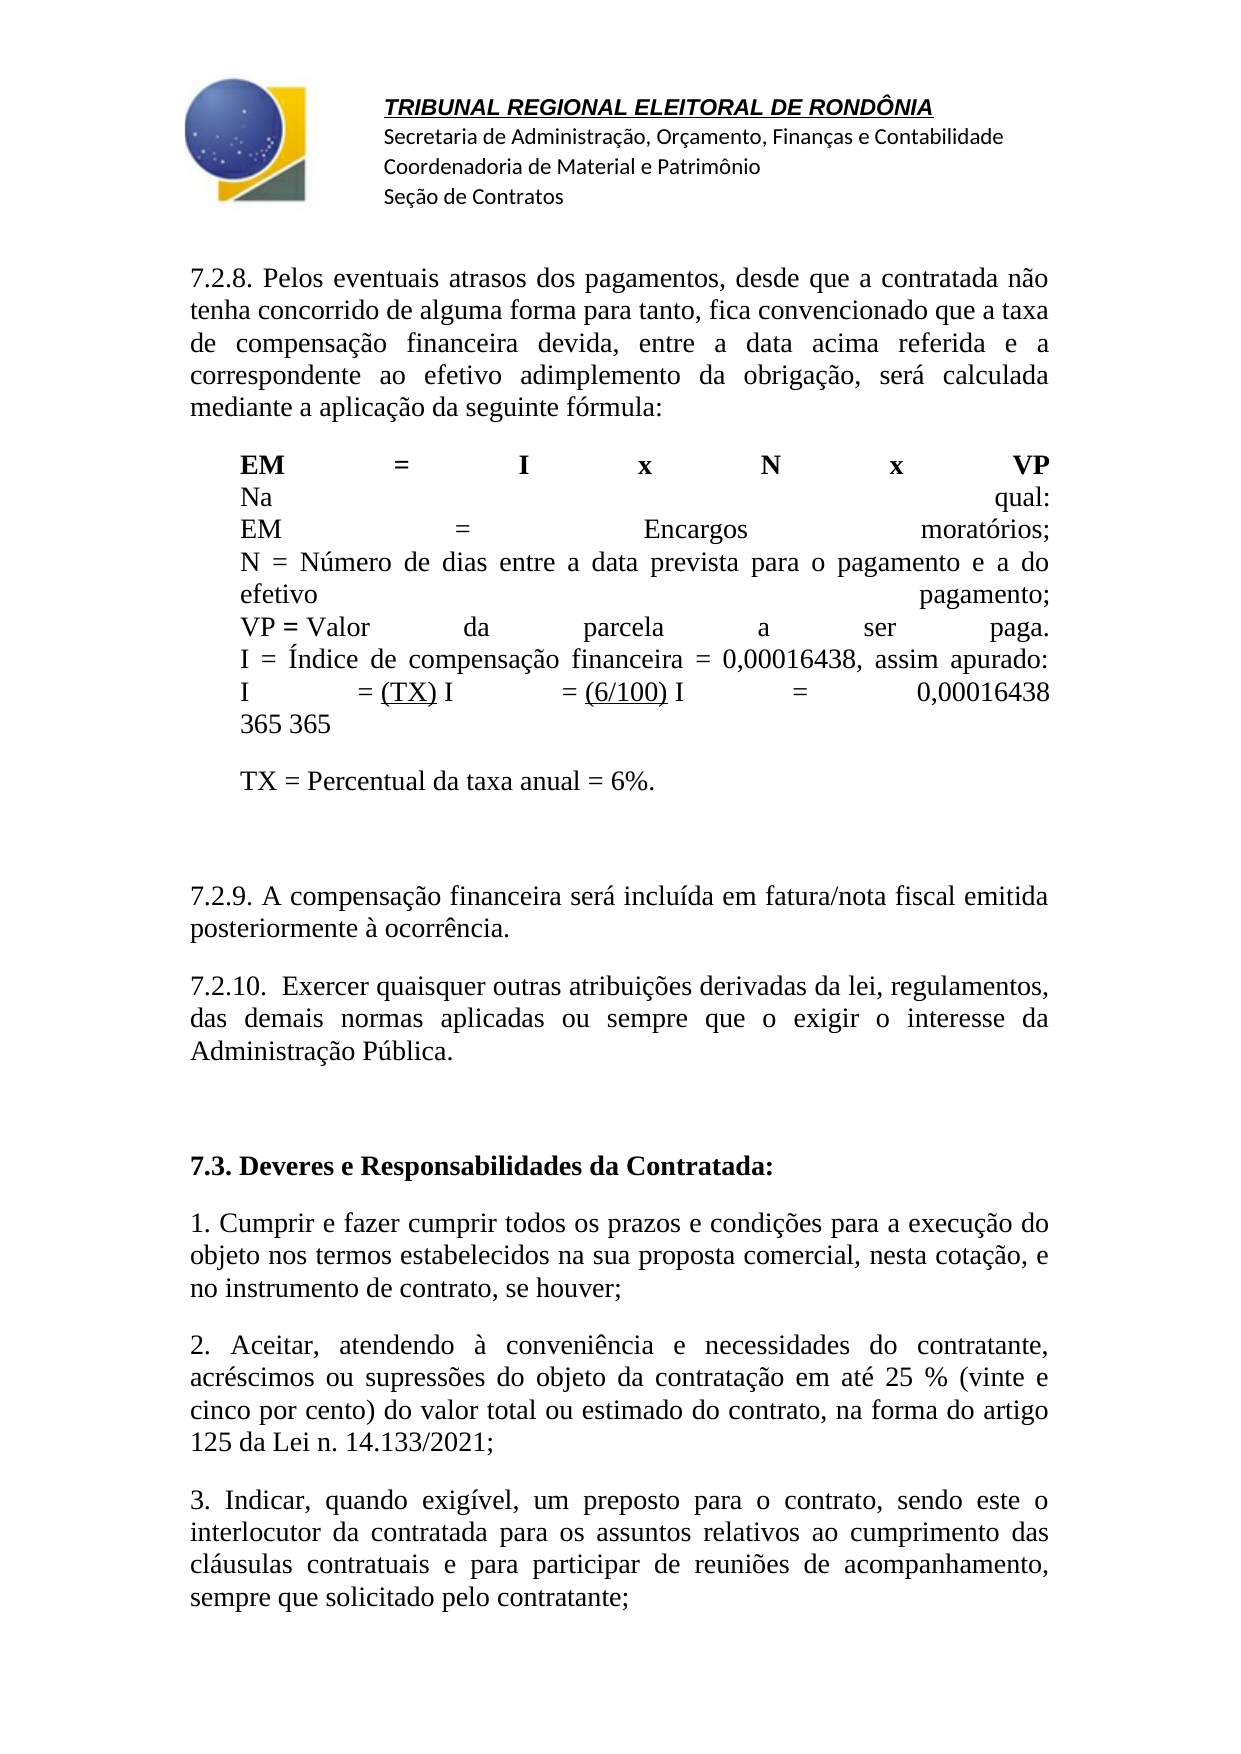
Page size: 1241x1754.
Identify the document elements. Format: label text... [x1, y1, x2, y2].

text 7.2.9. A compensação financeira será incluída em fatura/nota fiscal emitida posteriormente à ocorrência. [190, 879, 1051, 944]
text 2. Aceitar, atendendo à conveniência e necessidades do contratante, acréscimos ou supressões do objeto da contratação em até 25 % (vinte e cinco por cento) do valor total ou estimado do contrato, na forma do artigo 125 da Lei n. 14.133/2021; [190, 1328, 1051, 1458]
text 7.2.8. Pelos eventuais atrasos dos pagamentos, desde que a contratada não tenha concorrido de alguma forma para tanto, fica convencionado que a taxa de compensação financeira devida, entre a data acima referida e a correspondente ao efetivo adimplemento da obrigação, será calculada mediante a aplicação da seguinte fórmula: [190, 261, 1051, 423]
text 1. Cumprir e fazer cumprir todos os prazos e condições para a execução do objeto nos termos estabelecidos na sua proposta comercial, nesta cotação, e no instrumento de contrato, se houver; [190, 1206, 1051, 1303]
text 7.3. Deveres e Responsabilidades da Contratada: [190, 1148, 1051, 1181]
text EM = I x N x VP Na qual: EM = Encargos moratórios; N = Número de dias entre a data prevista para o pagamento e a do efetivo pagamento; VP = Valor da parcela a ser paga. I = Índice de compensação financeira = 0,00016438, assim apurado: I = (TX) I = (6/100) I = 0,00016438 365 365 [240, 448, 1051, 739]
text 3. Indicar, quando exigível, um preposto para o contrato, sendo este o interlocutor da contratada para os assuntos relativos ao cumprimento das cláusulas contratuais e para participar de reuniões de acompanhamento, sempre que solicitado pelo contratante; [190, 1483, 1051, 1612]
text 7.2.10. Exercer quaisquer outras atribuições derivadas da lei, regulamentos, das demais normas aplicadas ou sempre que o exigir o interesse da Administração Pública. [190, 969, 1051, 1066]
text TX = Percentual da taxa anual = 6%. [240, 764, 1051, 797]
